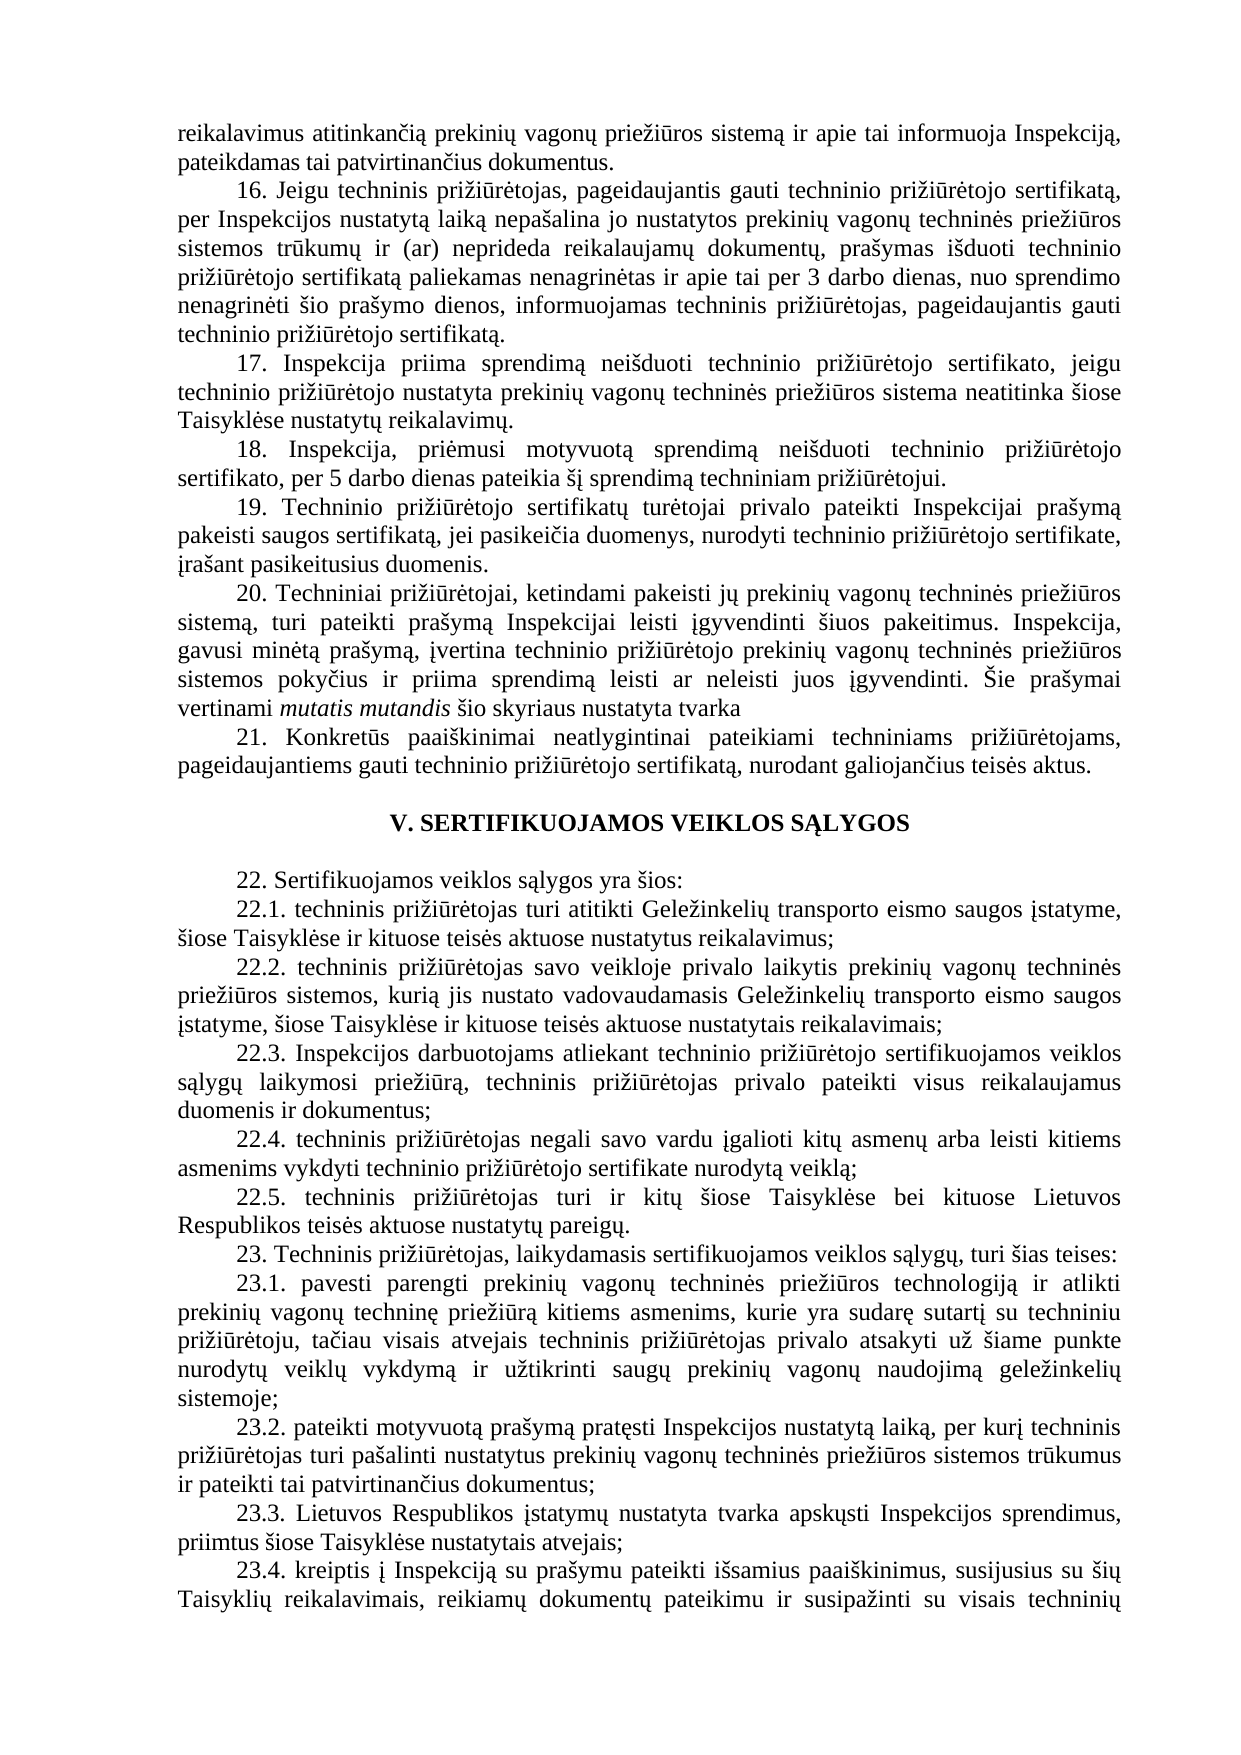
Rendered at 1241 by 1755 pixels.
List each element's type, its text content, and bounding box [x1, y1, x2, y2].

text 17. Inspekcija priima sprendimą neišduoti techninio prižiūrėtojo sertifikato, jeigu techninio prižiūrėtojo nustatyta prekinių vagonų techninės priežiūros sistema neatitinka šiose Taisyklėse nustatytų reikalavimų. [177, 348, 1122, 434]
text 22.2. techninis prižiūrėtojas savo veikloje privalo laikytis prekinių vagonų techninės priežiūros sistemos, kurią jis nustato vadovaudamasis Geležinkelių transporto eismo saugos įstatyme, šiose Taisyklėse ir kituose teisės aktuose nustatytais reikalavimais; [177, 952, 1122, 1038]
text reikalavimus atitinkančią prekinių vagonų priežiūros sistemą ir apie tai informuoja Inspekciją, pateikdamas tai patvirtinančius dokumentus. [177, 118, 1122, 176]
text 19. Techninio prižiūrėtojo sertifikatų turėtojai privalo pateikti Inspekcijai prašymą pakeisti saugos sertifikatą, jei pasikeičia duomenys, nurodyti techninio prižiūrėtojo sertifikate, įrašant pasikeitusius duomenis. [177, 492, 1122, 578]
text 18. Inspekcija, priėmusi motyvuotą sprendimą neišduoti techninio prižiūrėtojo sertifikato, per 5 darbo dienas pateikia šį sprendimą techniniam prižiūrėtojui. [177, 434, 1122, 492]
text 22. Sertifikuojamos veiklos sąlygos yra šios: [177, 866, 1122, 894]
text 23.1. pavesti parengti prekinių vagonų techninės priežiūros technologiją ir atlikti prekinių vagonų techninę priežiūrą kitiems asmenims, kurie yra sudarę sutartį su techniniu prižiūrėtoju, tačiau visais atvejais techninis prižiūrėtojas privalo atsakyti už šiame punkte nurodytų veiklų vykdymą ir užtikrinti saugų prekinių vagonų naudojimą geležinkelių sistemoje; [177, 1268, 1122, 1412]
text 23.4. kreiptis į Inspekciją su prašymu pateikti išsamius paaiškinimus, susijusius su šių Taisyklių reikalavimais, reikiamų dokumentų pateikimu ir susipažinti su visais techninių [177, 1556, 1122, 1613]
text V. SERTIFIKUOJAMOS VEIKLOS SĄLYGOS [177, 808, 1122, 837]
text 16. Jeigu techninis prižiūrėtojas, pageidaujantis gauti techninio prižiūrėtojo sertifikatą, per Inspekcijos nustatytą laiką nepašalina jo nustatytos prekinių vagonų techninės priežiūros sistemos trūkumų ir (ar) neprideda reikalaujamų dokumentų, prašymas išduoti techninio prižiūrėtojo sertifikatą paliekamas nenagrinėtas ir apie tai per 3 darbo dienas, nuo sprendimo nenagrinėti šio prašymo dienos, informuojamas techninis prižiūrėtojas, pageidaujantis gauti techninio prižiūrėtojo sertifikatą. [177, 176, 1122, 348]
text 22.1. techninis prižiūrėtojas turi atitikti Geležinkelių transporto eismo saugos įstatyme, šiose Taisyklėse ir kituose teisės aktuose nustatytus reikalavimus; [177, 894, 1122, 952]
text 23.2. pateikti motyvuotą prašymą pratęsti Inspekcijos nustatytą laiką, per kurį techninis prižiūrėtojas turi pašalinti nustatytus prekinių vagonų techninės priežiūros sistemos trūkumus ir pateikti tai patvirtinančius dokumentus; [177, 1412, 1122, 1498]
text 20. Techniniai prižiūrėtojai, ketindami pakeisti jų prekinių vagonų techninės priežiūros sistemą, turi pateikti prašymą Inspekcijai leisti įgyvendinti šiuos pakeitimus. Inspekcija, gavusi minėtą prašymą, įvertina techninio prižiūrėtojo prekinių vagonų techninės priežiūros sistemos pokyčius ir priima sprendimą leisti ar neleisti juos įgyvendinti. Šie prašymai vertinami mutatis mutandis šio skyriaus nustatyta tvarka [177, 578, 1122, 722]
text 23. Techninis prižiūrėtojas, laikydamasis sertifikuojamos veiklos sąlygų, turi šias teises: [177, 1239, 1122, 1268]
text 23.3. Lietuvos Respublikos įstatymų nustatyta tvarka apskųsti Inspekcijos sprendimus, priimtus šiose Taisyklėse nustatytais atvejais; [177, 1498, 1122, 1556]
text 22.4. techninis prižiūrėtojas negali savo vardu įgalioti kitų asmenų arba leisti kitiems asmenims vykdyti techninio prižiūrėtojo sertifikate nurodytą veiklą; [177, 1124, 1122, 1182]
text 22.5. techninis prižiūrėtojas turi ir kitų šiose Taisyklėse bei kituose Lietuvos Respublikos teisės aktuose nustatytų pareigų. [177, 1182, 1122, 1239]
text 21. Konkretūs paaiškinimai neatlygintinai pateikiami techniniams prižiūrėtojams, pageidaujantiems gauti techninio prižiūrėtojo sertifikatą, nurodant galiojančius teisės aktus. [177, 722, 1122, 779]
text 22.3. Inspekcijos darbuotojams atliekant techninio prižiūrėtojo sertifikuojamos veiklos sąlygų laikymosi priežiūrą, techninis prižiūrėtojas privalo pateikti visus reikalaujamus duomenis ir dokumentus; [177, 1038, 1122, 1124]
